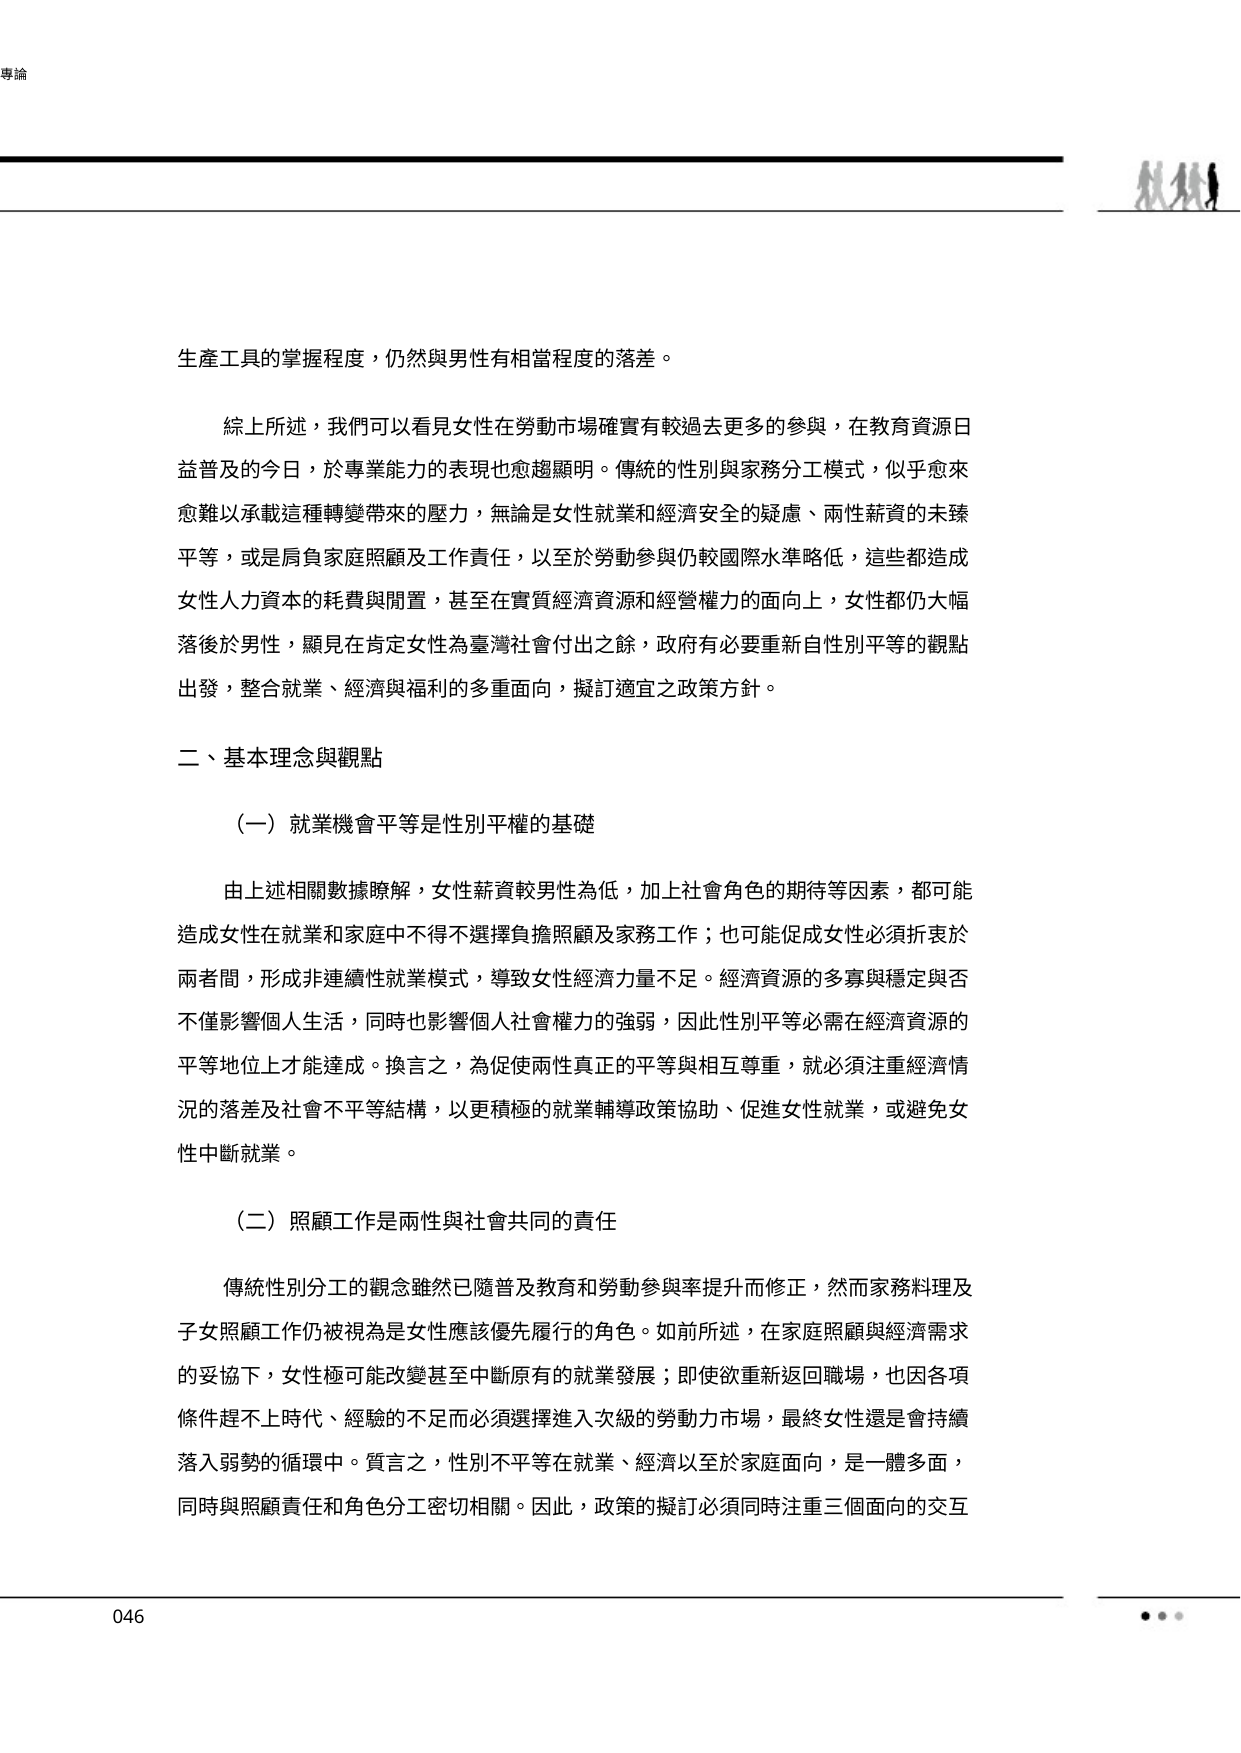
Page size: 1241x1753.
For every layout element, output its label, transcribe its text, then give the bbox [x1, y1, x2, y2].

text 不僅影響個人生活，同時也影響個人社會權力的強弱，因此性別平等必需在經濟資源的 [177, 1006, 1137, 1036]
text 愈難以承載這種轉變帶來的壓力，無論是女性就業和經濟安全的疑慮、兩性薪資的未臻 [177, 497, 1137, 527]
text 平等地位上才能達成。換言之，為促使兩性真正的平等與相互尊重，就必須注重經濟情 [177, 1049, 1137, 1079]
text 046 [112, 1604, 218, 1629]
text 益普及的今日，於專業能力的表現也愈趨顯明。傳統的性別與家務分工模式，似乎愈來 [177, 453, 1137, 484]
text 女性人力資本的耗費與閒置，甚至在實質經濟資源和經營權力的面向上，女性都仍大幅 [177, 585, 1137, 615]
text 生產工具的掌握程度，仍然與男性有相當程度的落差。 [177, 342, 805, 373]
text 條件趕不上時代、經驗的不足而必須選擇進入次級的勞動力市場，最終女性還是會持續 [177, 1403, 1137, 1433]
text （二）照顧工作是兩性與社會共同的責任 [223, 1204, 736, 1236]
text （一）就業機會平等是性別平權的基礎 [223, 807, 711, 838]
text 由上述相關數據瞭解，女性薪資較男性為低，加上社會角色的期待等因素，都可能 [223, 874, 1138, 904]
text 同時與照顧責任和角色分工密切相關。因此，政策的擬訂必須同時注重三個面向的交互 [177, 1490, 1137, 1520]
text 落後於男性，顯見在肯定女性為臺灣社會付出之餘，政府有必要重新自性別平等的觀點 [177, 628, 1137, 659]
text 綜上所述，我們可以看見女性在勞動市場確實有較過去更多的參與，在教育資源日 [223, 410, 1138, 440]
text 況的落差及社會不平等結構，以更積極的就業輔導政策協助、促進女性就業，或避免女 [177, 1093, 1137, 1123]
text 出發，整合就業、經濟與福利的多重面向，擬訂適宜之政策方針。 [177, 672, 920, 702]
text 的妥協下，女性極可能改變甚至中斷原有的就業發展；即使欲重新返回職場，也因各項 [177, 1359, 1137, 1389]
text 二、基本理念與觀點 [177, 740, 495, 773]
text 落入弱勢的循環中。質言之，性別不平等在就業、經濟以至於家庭面向，是一體多面， [177, 1446, 1137, 1477]
text 傳統性別分工的觀念雖然已隨普及教育和勞動參與率提升而修正，然而家務料理及 [223, 1271, 1138, 1302]
text 平等，或是肩負家庭照顧及工作責任，以至於勞動參與仍較國際水準略低，這些都造成 [177, 541, 1137, 571]
text 造成女性在就業和家庭中不得不選擇負擔照顧及家務工作；也可能促成女性必須折衷於 [177, 918, 1137, 948]
text 子女照顧工作仍被視為是女性應該優先履行的角色。如前所述，在家庭照顧與經濟需求 [177, 1315, 1137, 1345]
text 兩者間，形成非連續性就業模式，導致女性經濟力量不足。經濟資源的多寡與穩定與否 [177, 962, 1137, 992]
text 性中斷就業。 [177, 1137, 391, 1167]
